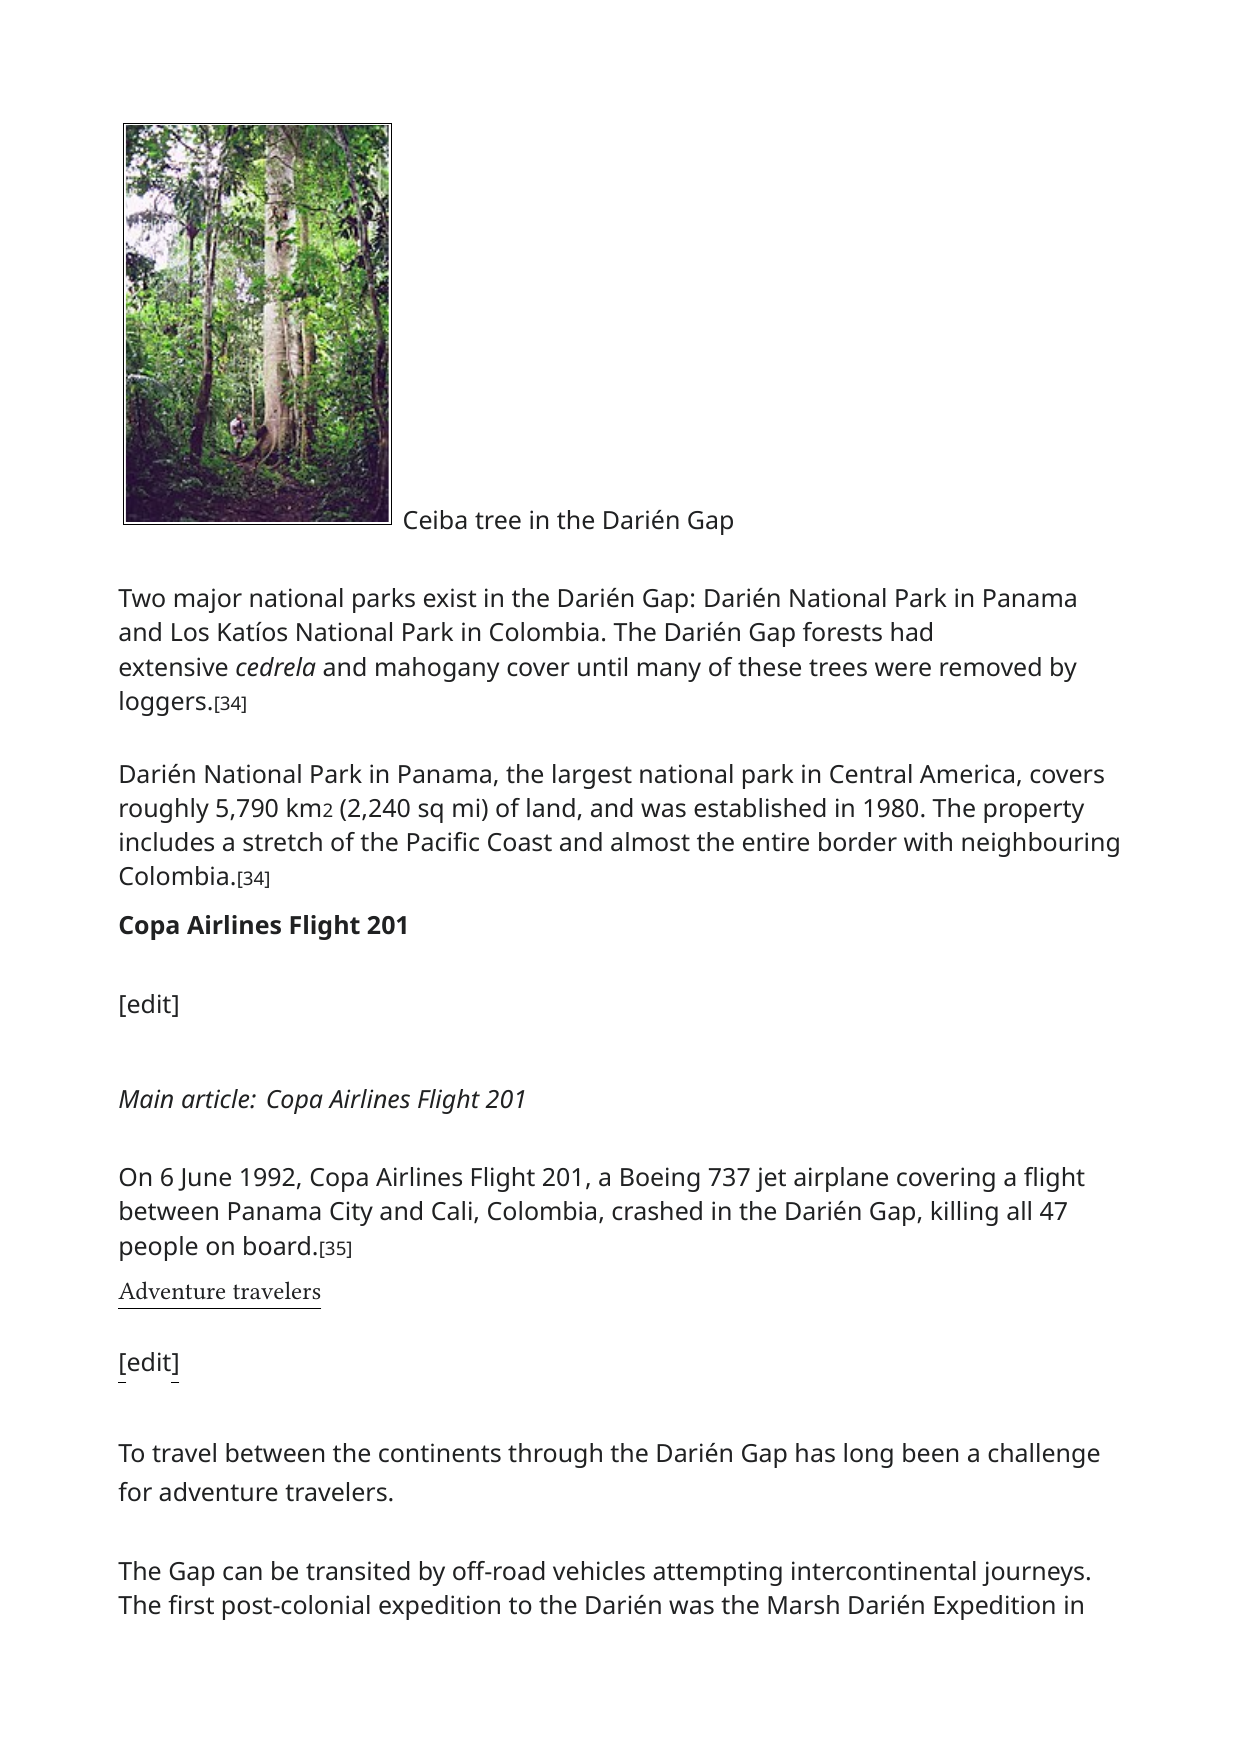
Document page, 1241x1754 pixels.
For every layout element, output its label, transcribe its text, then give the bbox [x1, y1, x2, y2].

text Two major national parks exist in the Darién Gap: Darién National Park in Panama and Los Katíos National Park in Colombia. The Darién Gap forests had extensive cedrela and mahogany cover until many of these trees were removed by loggers.[34] [118, 581, 1122, 717]
text Ceiba tree in the Darién Gap [118, 118, 1122, 536]
subtitle Copa Airlines Flight 201 [118, 908, 1122, 942]
text Darién National Park in Panama, the largest national park in Central America, covers roughly 5,790 km2 (2,240 sq mi) of land, and was established in 1980. The property includes a stretch of the Pacific Coast and almost the entire border with neighbouring Colombia.[34] [118, 757, 1122, 893]
picture [125, 125, 389, 522]
text [edit] [118, 987, 1122, 1021]
text The Gap can be transited by off-road vehicles attempting intercontinental journeys. The first post-colonial expedition to the Darién was the Marsh Darién Expedition in [118, 1553, 1122, 1621]
text To travel between the continents through the Darién Gap has long been a challenge for adventure travelers. [118, 1435, 1122, 1508]
subtitle Adventure travelers [118, 1277, 1122, 1308]
text On 6 June 1992, Copa Airlines Flight 201, a Boeing 737 jet airplane covering a flight between Panama City and Cali, Colombia, crashed in the Darién Gap, killing all 47 people on board.[35] [118, 1160, 1122, 1262]
text Main article: Copa Airlines Flight 201 [118, 1081, 1122, 1115]
text [edit] [118, 1345, 1122, 1382]
